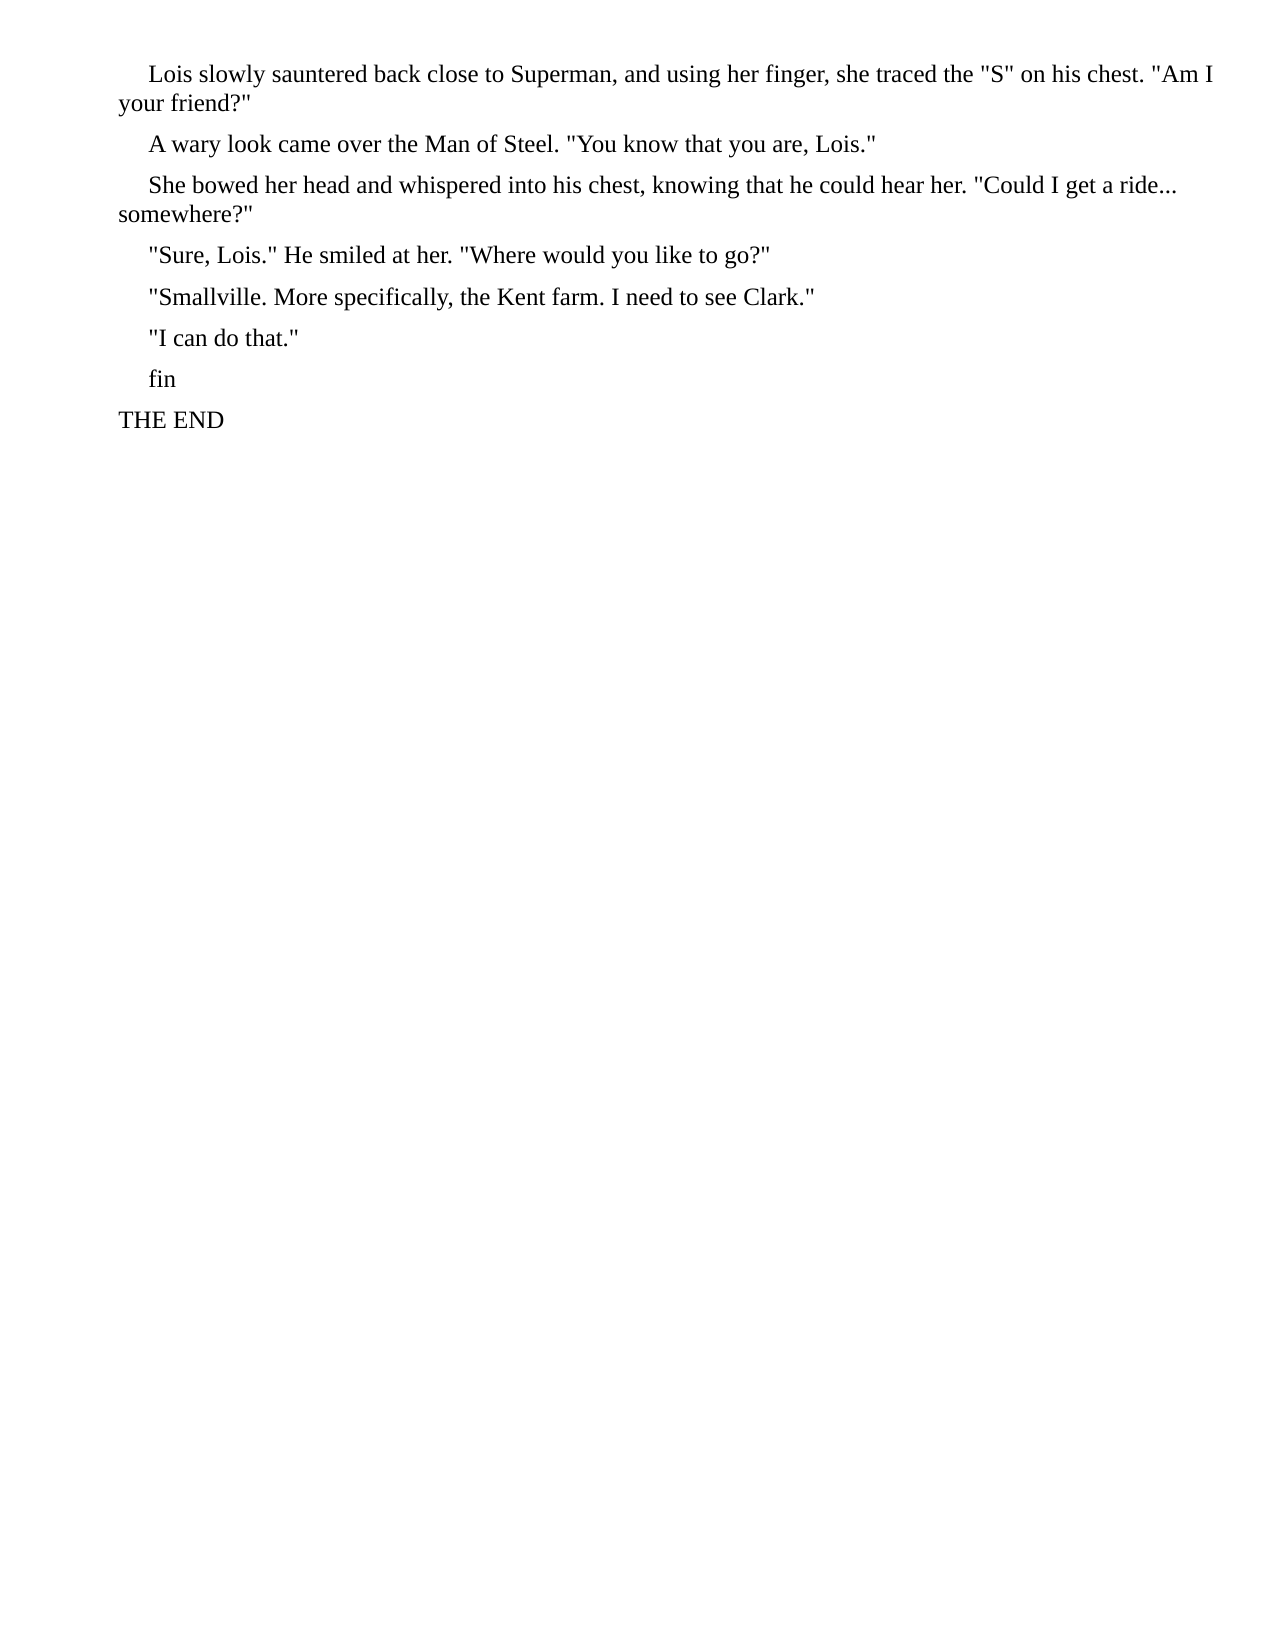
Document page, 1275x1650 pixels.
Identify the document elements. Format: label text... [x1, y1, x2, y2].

text fin [118, 364, 1216, 393]
text A wary look came over the Man of Steel. "You know that you are, Lois." [118, 129, 1216, 158]
text Lois slowly sauntered back close to Superman, and using her finger, she traced the "S" on his chest. "Am I your friend?" [118, 59, 1216, 117]
text "Sure, Lois." He smiled at her. "Where would you like to go?" [118, 240, 1216, 269]
text She bowed her head and whispered into his chest, knowing that he could hear her. "Could I get a ride... somewhere?" [118, 170, 1216, 228]
text THE END [118, 405, 1216, 434]
text "Smallville. More specifically, the Kent farm. I need to see Clark." [118, 282, 1216, 310]
text "I can do that." [118, 323, 1216, 352]
